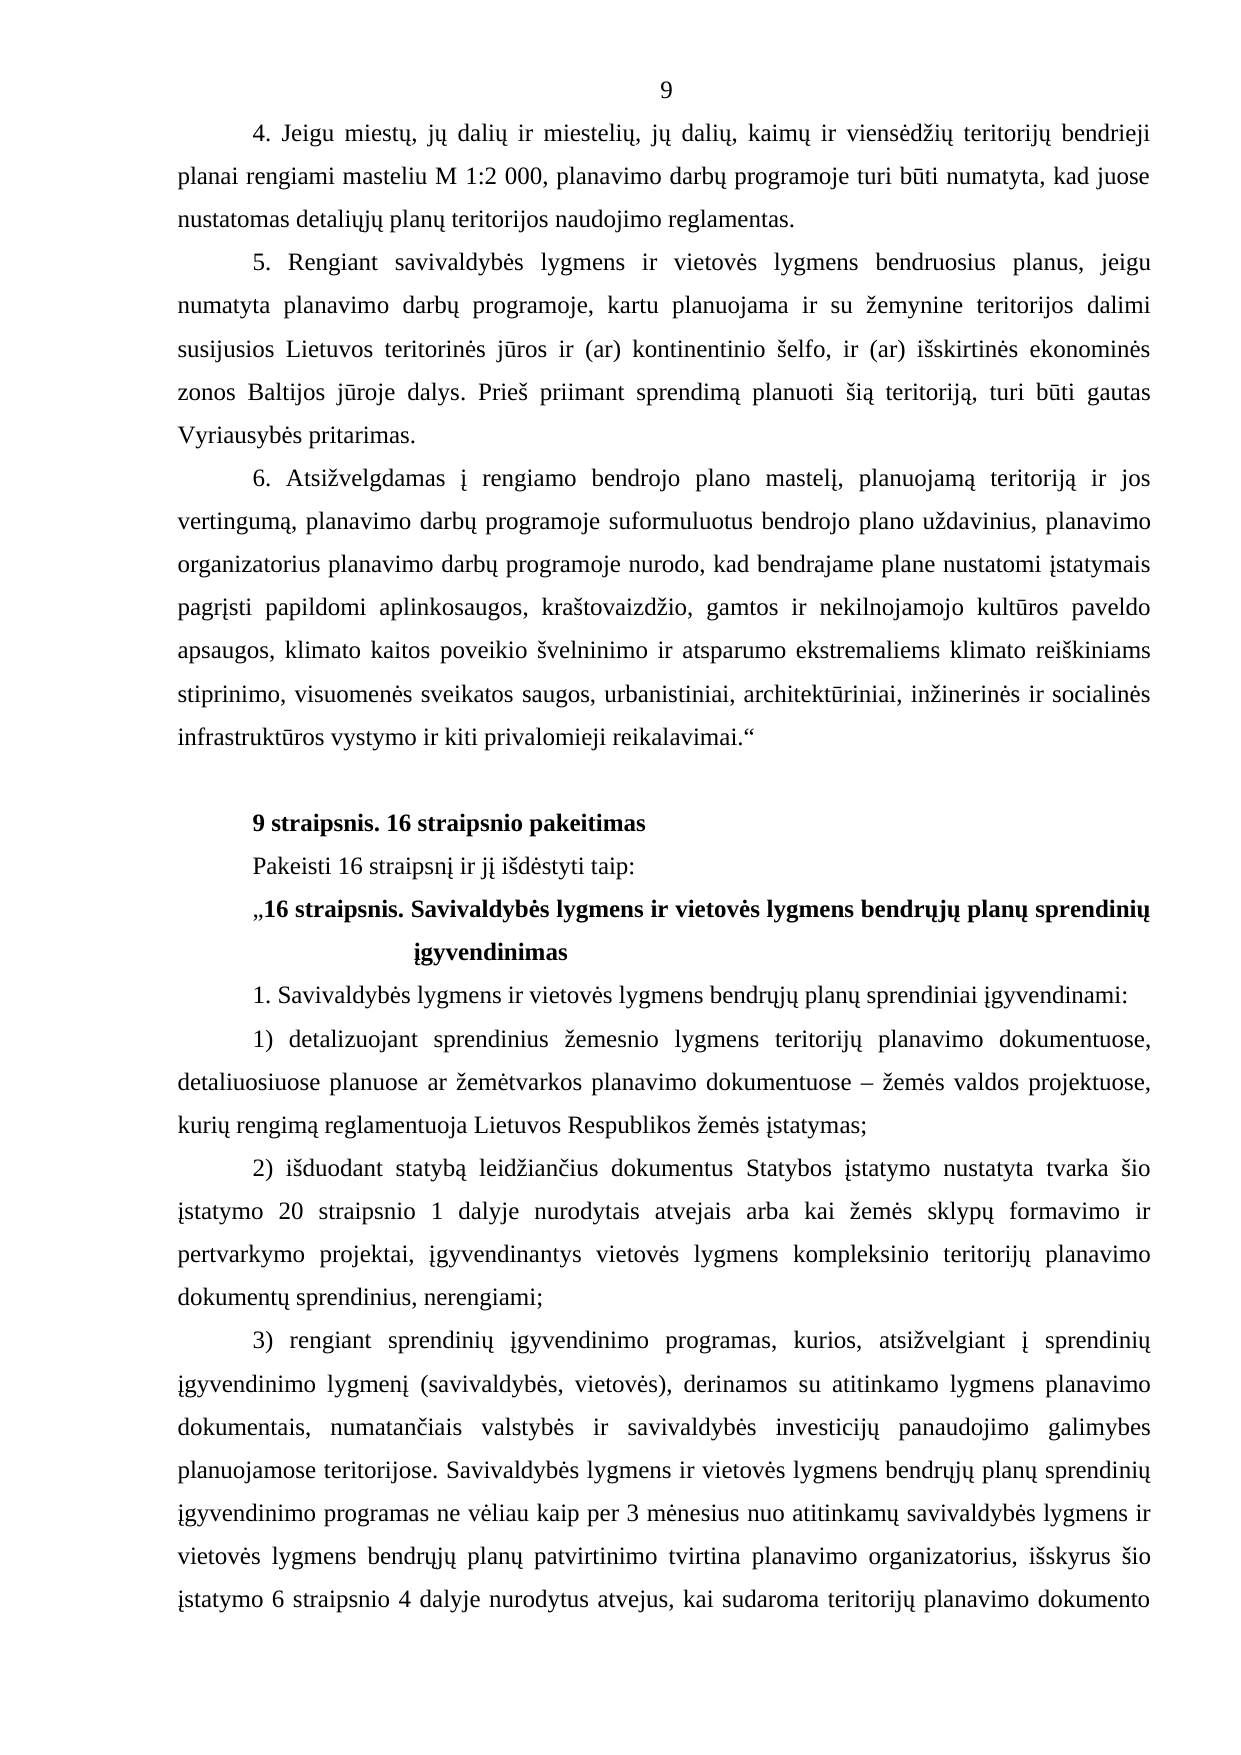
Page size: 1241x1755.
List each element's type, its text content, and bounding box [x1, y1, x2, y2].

text 3) rengiant sprendinių įgyvendinimo programas, kurios, atsižvelgiant į sprendinių įgyvendinimo lygmenį (savivaldybės, vietovės), derinamos su atitinkamo lygmens planavimo dokumentais, numatančiais valstybės ir savivaldybės investicijų panaudojimo galimybes planuojamose teritorijose. Savivaldybės lygmens ir vietovės lygmens bendrųjų planų sprendinių įgyvendinimo programas ne vėliau kaip per 3 mėnesius nuo atitinkamų savivaldybės lygmens ir vietovės lygmens bendrųjų planų patvirtinimo tvirtina planavimo organizatorius, išskyrus šio įstatymo 6 straipsnio 4 dalyje nurodytus atvejus, kai sudaroma teritorijų planavimo dokumento [177, 1326, 1152, 1613]
text 2) išduodant statybą leidžiančius dokumentus Statybos įstatymo nustatyta tvarka šio įstatymo 20 straipsnio 1 dalyje nurodytais atvejais arba kai žemės sklypų formavimo ir pertvarkymo projektai, įgyvendinantys vietovės lygmens kompleksinio teritorijų planavimo dokumentų sprendinius, nerengiami; [177, 1153, 1152, 1311]
text 1. Savivaldybės lygmens ir vietovės lygmens bendrųjų planų sprendiniai įgyvendinami: [177, 981, 1152, 1009]
text 9 straipsnis. 16 straipsnio pakeitimas [177, 808, 1152, 837]
text 4. Jeigu miestų, jų dalių ir miestelių, jų dalių, kaimų ir viensėdžių teritorijų bendrieji planai rengiami masteliu M 1:2 000, planavimo darbų programoje turi būti numatyta, kad juose nustatomas detaliųjų planų teritorijos naudojimo reglamentas. [177, 118, 1152, 233]
text 6. Atsižvelgdamas į rengiamo bendrojo plano mastelį, planuojamą teritoriją ir jos vertingumą, planavimo darbų programoje suformuluotus bendrojo plano uždavinius, planavimo organizatorius planavimo darbų programoje nurodo, kad bendrajame plane nustatomi įstatymais pagrįsti papildomi aplinkosaugos, kraštovaizdžio, gamtos ir nekilnojamojo kultūros paveldo apsaugos, klimato kaitos poveikio švelninimo ir atsparumo ekstremaliems klimato reiškiniams stiprinimo, visuomenės sveikatos saugos, urbanistiniai, architektūriniai, inžinerinės ir socialinės infrastruktūros vystymo ir kiti privalomieji reikalavimai.“ [177, 463, 1152, 751]
text 5. Rengiant savivaldybės lygmens ir vietovės lygmens bendruosius planus, jeigu numatyta planavimo darbų programoje, kartu planuojama ir su žemynine teritorijos dalimi susijusios Lietuvos teritorinės jūros ir (ar) kontinentinio šelfo, ir (ar) išskirtinės ekonominės zonos Baltijos jūroje dalys. Prieš priimant sprendimą planuoti šią teritoriją, turi būti gautas Vyriausybės pritarimas. [177, 247, 1152, 449]
text 1) detalizuojant sprendinius žemesnio lygmens teritorijų planavimo dokumentuose, detaliuosiuose planuose ar žemėtvarkos planavimo dokumentuose – žemės valdos projektuose, kurių rengimą reglamentuoja Lietuvos Respublikos žemės įstatymas; [177, 1024, 1152, 1139]
text Pakeisti 16 straipsnį ir jį išdėstyti taip: [177, 851, 1152, 880]
text „16 straipsnis. Savivaldybės lygmens ir vietovės lygmens bendrųjų planų sprendinių įgyvendinimas [252, 894, 1152, 966]
